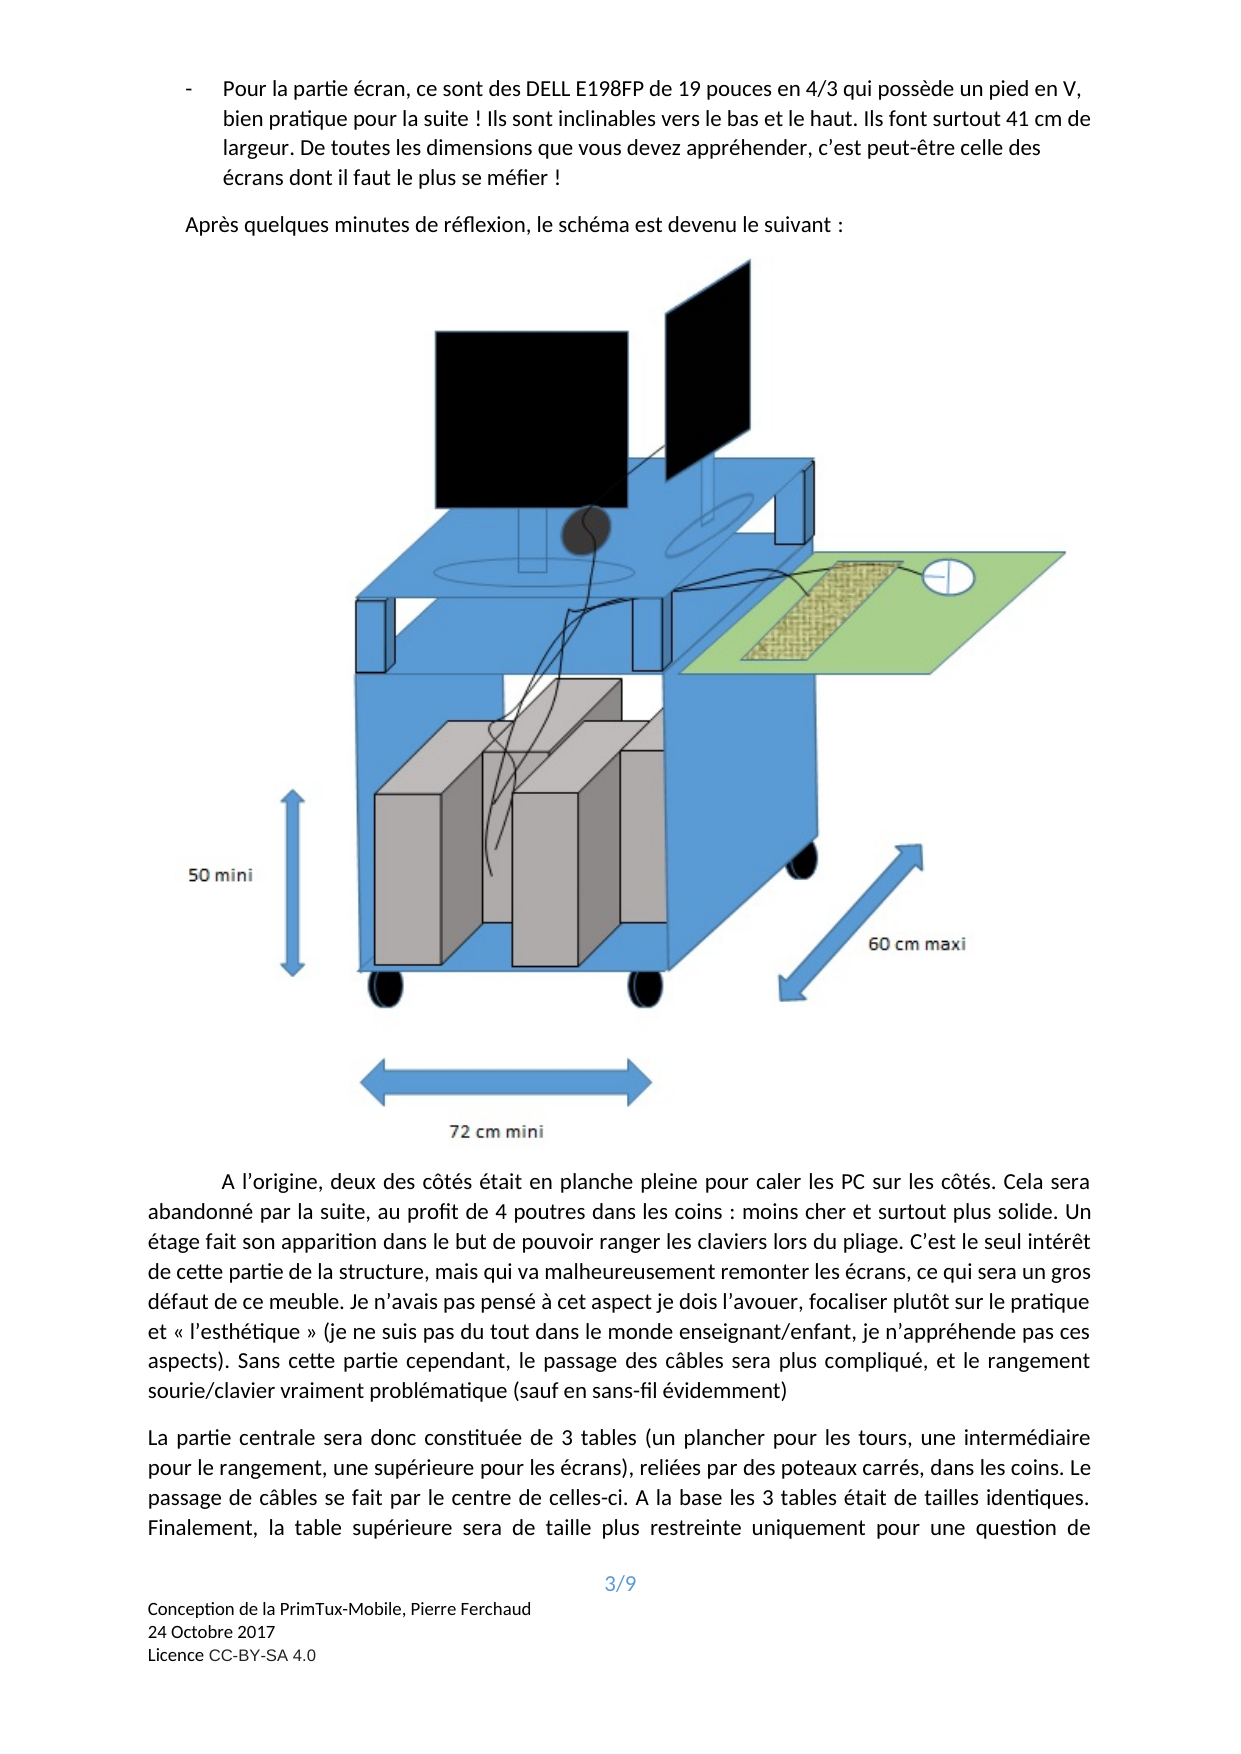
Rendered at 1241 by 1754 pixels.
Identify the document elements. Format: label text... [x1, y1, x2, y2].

text La partie centrale sera donc constituée de 3 tables (un plancher pour les tours, une intermédiaire pour le rangement, une supérieure pour les écrans), reliées par des poteaux carrés, dans les coins. Le passage de câbles se fait par le centre de celles-ci. A la base les 3 tables était de tailles identiques. Finalement, la table supérieure sera de taille plus restreinte uniquement pour une question de [148, 1423, 1093, 1541]
list Pour la partie écran, ce sont des DELL E198FP de 19 pouces en 4/3 qui possède un pied en V, bien pratique pour la suite ! Ils sont inclinables vers le bas et le haut. Ils font surtout 41 cm de largeur. De toutes les dimensions que vous devez appréhender, c’est peut-être celle des écrans dont il faut le plus se méfier ! [185, 74, 1093, 191]
text A l’origine, deux des côtés était en planche pleine pour caler les PC sur les côtés. Cela sera abandonné par la suite, au profit de 4 poutres dans les coins : moins cher et surtout plus solide. Un étage fait son apparition dans le but de pouvoir ranger les claviers lors du pliage. C’est le seul intérêt de cette partie de la structure, mais qui va malheureusement remonter les écrans, ce qui sera un gros défaut de ce meuble. Je n’avais pas pensé à cet aspect je dois l’avouer, focaliser plutôt sur le pratique et « l’esthétique » (je ne suis pas du tout dans le monde enseignant/enfant, je n’appréhende pas ces aspects). Sans cette partie cependant, le passage des câbles sera plus compliqué, et le rangement sourie/clavier vraiment problématique (sauf en sans-fil évidemment) [148, 1167, 1093, 1404]
picture [174, 256, 1067, 1149]
text Après quelques minutes de réflexion, le schéma est devenu le suivant : [148, 210, 1093, 238]
